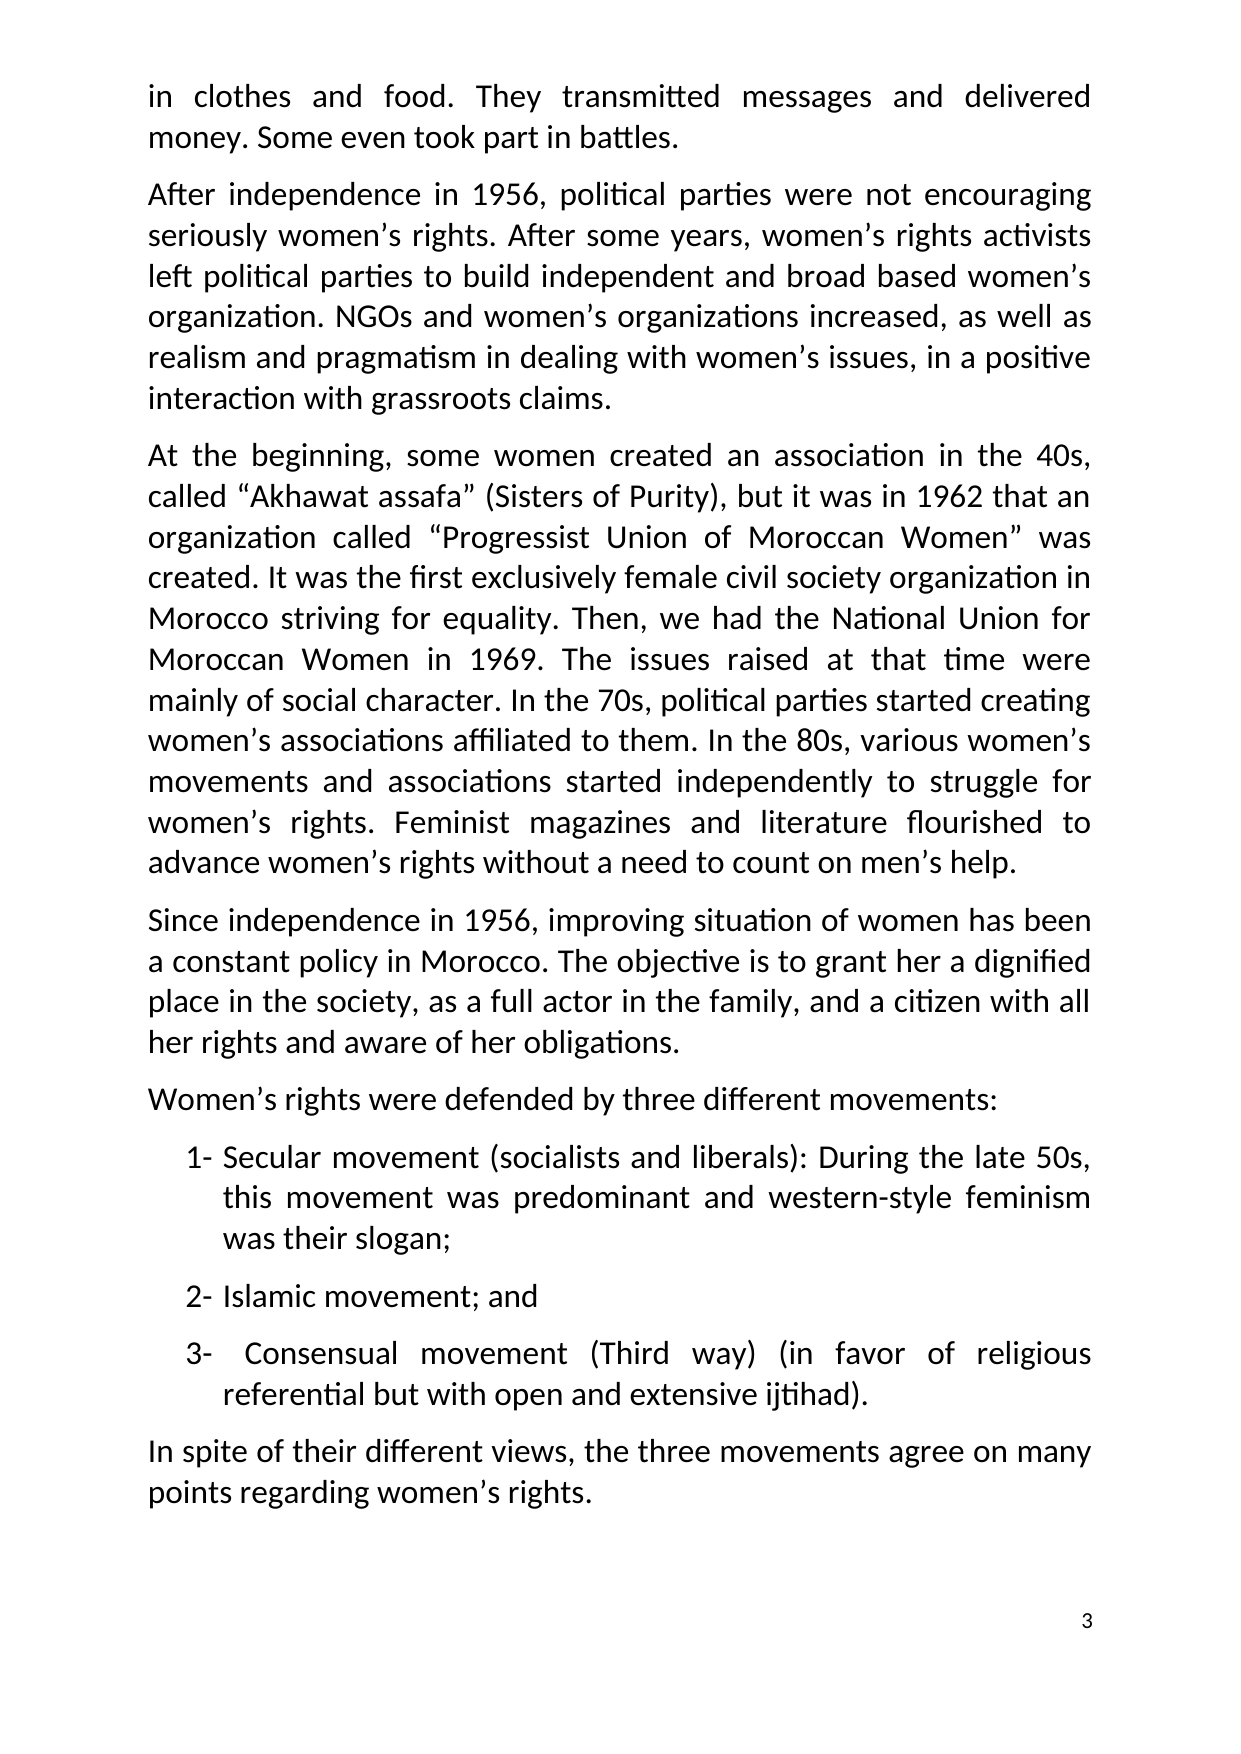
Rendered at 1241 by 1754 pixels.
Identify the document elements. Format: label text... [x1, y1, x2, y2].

text in clothes and food. They transmitted messages and delivered money. Some even took part in battles. [148, 75, 1093, 156]
list Islamic movement; and [185, 1275, 1093, 1315]
text In spite of their different views, the three movements agree on many points regarding women’s rights. [148, 1430, 1093, 1512]
text At the beginning, some women created an association in the 40s, called “Akhawat assafa” (Sisters of Purity), but it was in 1962 that an organization called “Progressist Union of Moroccan Women” was created. It was the first exclusively female civil society organization in Morocco striving for equality. Then, we had the National Union for Moroccan Women in 1969. The issues raised at that time were mainly of social character. In the 70s, political parties started creating women’s associations affiliated to them. In the 80s, various women’s movements and associations started independently to struggle for women’s rights. Feminist magazines and literature flourished to advance women’s rights without a need to count on men’s help. [148, 434, 1093, 882]
list Consensual movement (Third way) (in favor of religious referential but with open and extensive ijtihad). [185, 1332, 1093, 1413]
list Secular movement (socialists and liberals): During the late 50s, this movement was predominant and western-style feminism was their slogan; [185, 1136, 1093, 1258]
text After independence in 1956, political parties were not encouraging seriously women’s rights. After some years, women’s rights activists left political parties to build independent and broad based women’s organization. NGOs and women’s organizations increased, as well as realism and pragmatism in dealing with women’s issues, in a positive interaction with grassroots claims. [148, 173, 1093, 417]
text Since independence in 1956, improving situation of women has been a constant policy in Morocco. The objective is to grant her a dignified place in the society, as a full actor in the family, and a citizen with all her rights and aware of her obligations. [148, 899, 1093, 1062]
text Women’s rights were defended by three different movements: [148, 1078, 1093, 1119]
